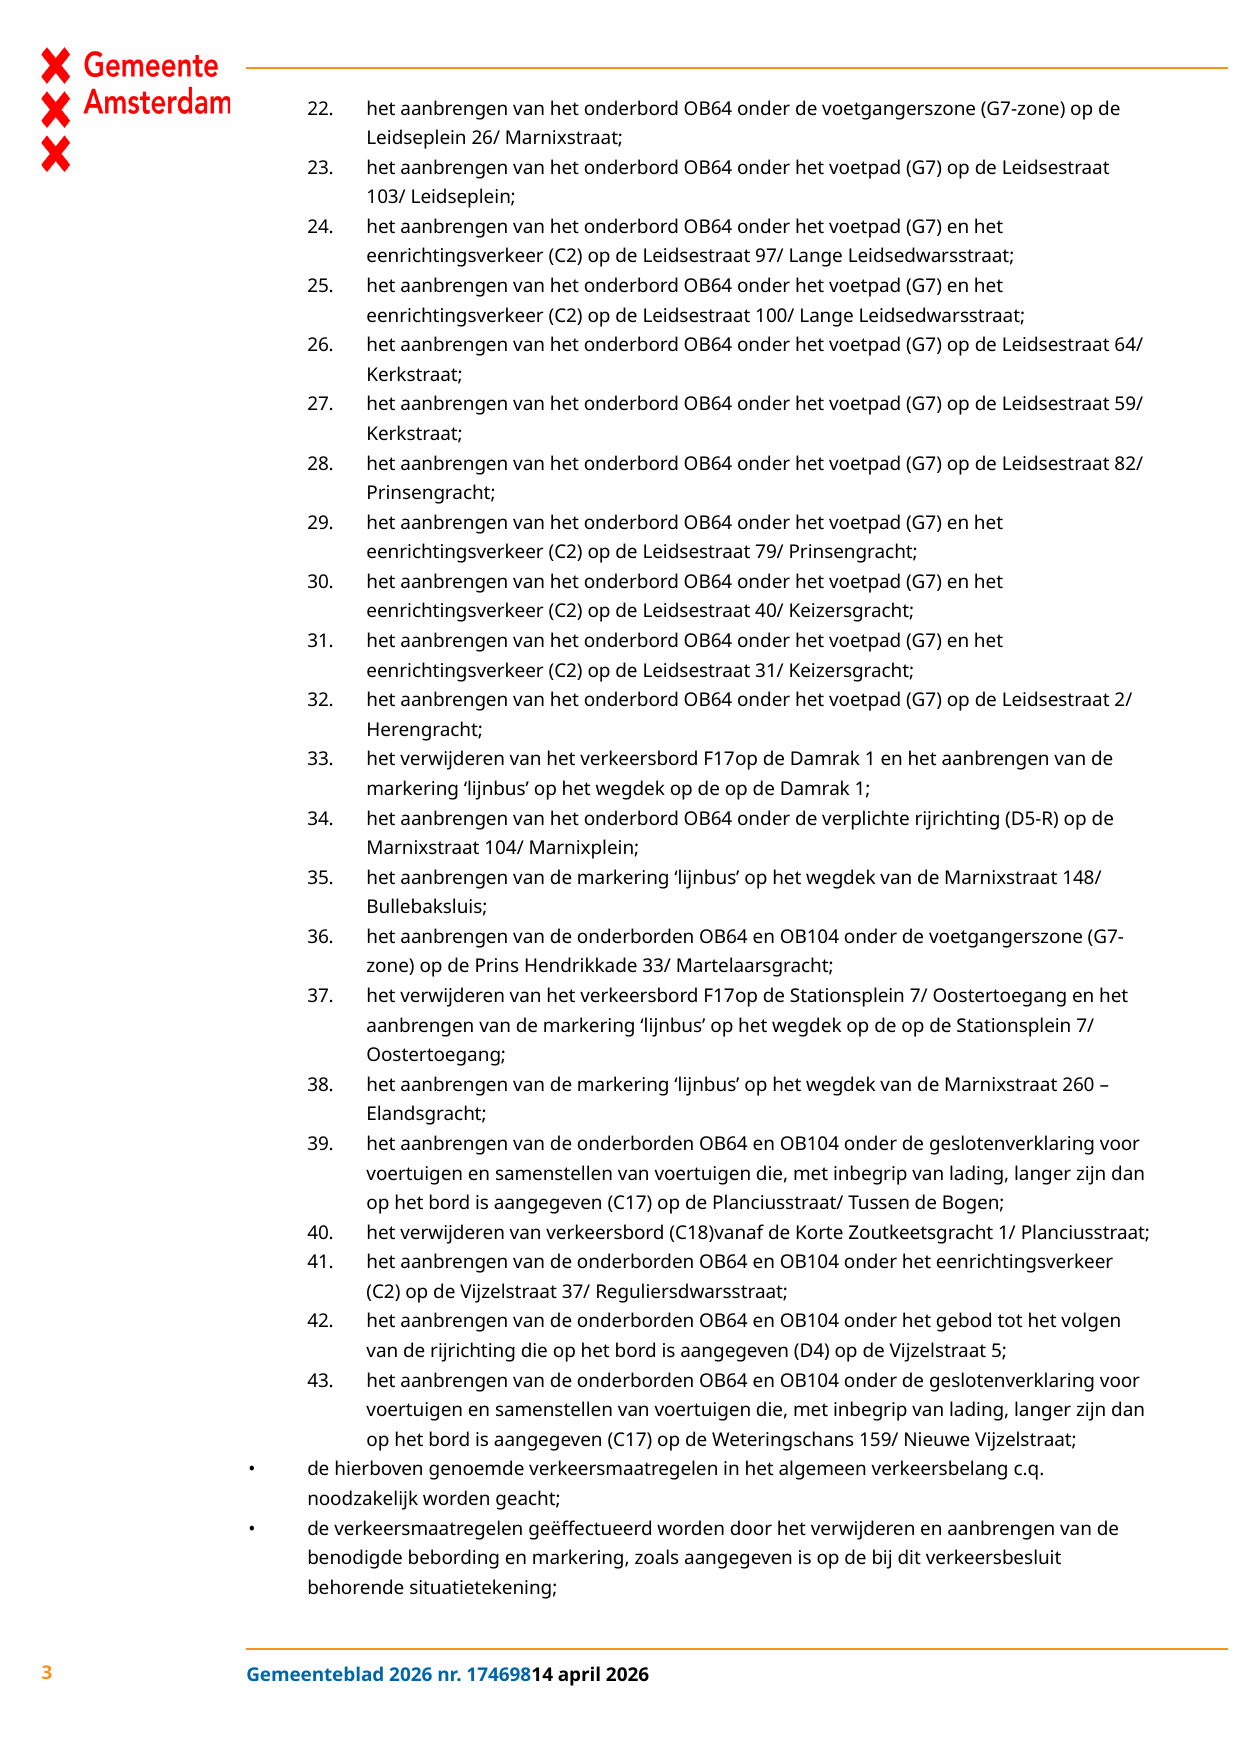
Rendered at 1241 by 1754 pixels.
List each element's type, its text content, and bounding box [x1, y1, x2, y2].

list het aanbrengen van het onderbord OB64 onder het voetpad (G7) op de Leidsestraat 82/ Prinsengracht; [307, 450, 1152, 505]
list de hierboven genoemde verkeersmaatregelen in het algemeen verkeersbelang c.q. noodzakelijk worden geacht; [248, 1456, 1152, 1511]
list het aanbrengen van het onderbord OB64 onder het voetpad (G7) op de Leidsestraat 64/ Kerkstraat; [307, 331, 1152, 387]
list het aanbrengen van het onderbord OB64 onder het voetpad (G7) en het eenrichtingsverkeer (C2) op de Leidsestraat 40/ Keizersgracht; [307, 568, 1152, 623]
list de verkeersmaatregelen geëffectueerd worden door het verwijderen en aanbrengen van de benodigde bebording en markering, zoals aangegeven is op de bij dit verkeersbesluit behorende situatietekening; [248, 1515, 1152, 1600]
list het aanbrengen van het onderbord OB64 onder het voetpad (G7) en het eenrichtingsverkeer (C2) op de Leidsestraat 97/ Lange Leidsedwarsstraat; [307, 213, 1152, 268]
picture [41, 47, 231, 172]
list het aanbrengen van het onderbord OB64 onder het voetpad (G7) en het eenrichtingsverkeer (C2) op de Leidsestraat 79/ Prinsengracht; [307, 509, 1152, 564]
list het aanbrengen van de onderborden OB64 en OB104 onder de geslotenverklaring voor voertuigen en samenstellen van voertuigen die, met inbegrip van lading, langer zijn dan op het bord is aangegeven (C17) op de Weteringschans 159/ Nieuwe Vijzelstraat; [307, 1367, 1152, 1452]
list het aanbrengen van de onderborden OB64 en OB104 onder de voetgangerszone (G7-zone) op de Prins Hendrikkade 33/ Martelaarsgracht; [307, 923, 1152, 978]
list het aanbrengen van het onderbord OB64 onder het voetpad (G7) op de Leidsestraat 59/ Kerkstraat; [307, 391, 1152, 446]
list het aanbrengen van de markering ‘lijnbus’ op het wegdek van de Marnixstraat 260 – Elandsgracht; [307, 1071, 1152, 1126]
list het aanbrengen van de markering ‘lijnbus’ op het wegdek van de Marnixstraat 148/ Bullebaksluis; [307, 864, 1152, 919]
list het aanbrengen van het onderbord OB64 onder de verplichte rijrichting (D5-R) op de Marnixstraat 104/ Marnixplein; [307, 805, 1152, 860]
list het aanbrengen van het onderbord OB64 onder het voetpad (G7) en het eenrichtingsverkeer (C2) op de Leidsestraat 100/ Lange Leidsedwarsstraat; [307, 272, 1152, 328]
list het aanbrengen van de onderborden OB64 en OB104 onder de geslotenverklaring voor voertuigen en samenstellen van voertuigen die, met inbegrip van lading, langer zijn dan op het bord is aangegeven (C17) op de Planciusstraat/ Tussen de Bogen; [307, 1130, 1152, 1215]
list het aanbrengen van het onderbord OB64 onder het voetpad (G7) op de Leidsestraat 2/ Herengracht; [307, 686, 1152, 742]
list het aanbrengen van het onderbord OB64 onder de voetgangerszone (G7-zone) op de Leidseplein 26/ Marnixstraat; [307, 95, 1152, 150]
list het verwijderen van het verkeersbord F17op de Stationsplein 7/ Oostertoegang en het aanbrengen van de markering ‘lijnbus’ op het wegdek op de op de Stationsplein 7/ Oostertoegang; [307, 982, 1152, 1067]
list het verwijderen van verkeersbord (C18)vanaf de Korte Zoutkeetsgracht 1/ Planciusstraat; [307, 1219, 1152, 1245]
list het verwijderen van het verkeersbord F17op de Damrak 1 en het aanbrengen van de markering ‘lijnbus’ op het wegdek op de op de Damrak 1; [307, 746, 1152, 801]
list het aanbrengen van de onderborden OB64 en OB104 onder het gebod tot het volgen van de rijrichting die op het bord is aangegeven (D4) op de Vijzelstraat 5; [307, 1308, 1152, 1363]
list het aanbrengen van het onderbord OB64 onder het voetpad (G7) op de Leidsestraat 103/ Leidseplein; [307, 154, 1152, 209]
list het aanbrengen van het onderbord OB64 onder het voetpad (G7) en het eenrichtingsverkeer (C2) op de Leidsestraat 31/ Keizersgracht; [307, 627, 1152, 683]
list het aanbrengen van de onderborden OB64 en OB104 onder het eenrichtingsverkeer (C2) op de Vijzelstraat 37/ Reguliersdwarsstraat; [307, 1248, 1152, 1304]
